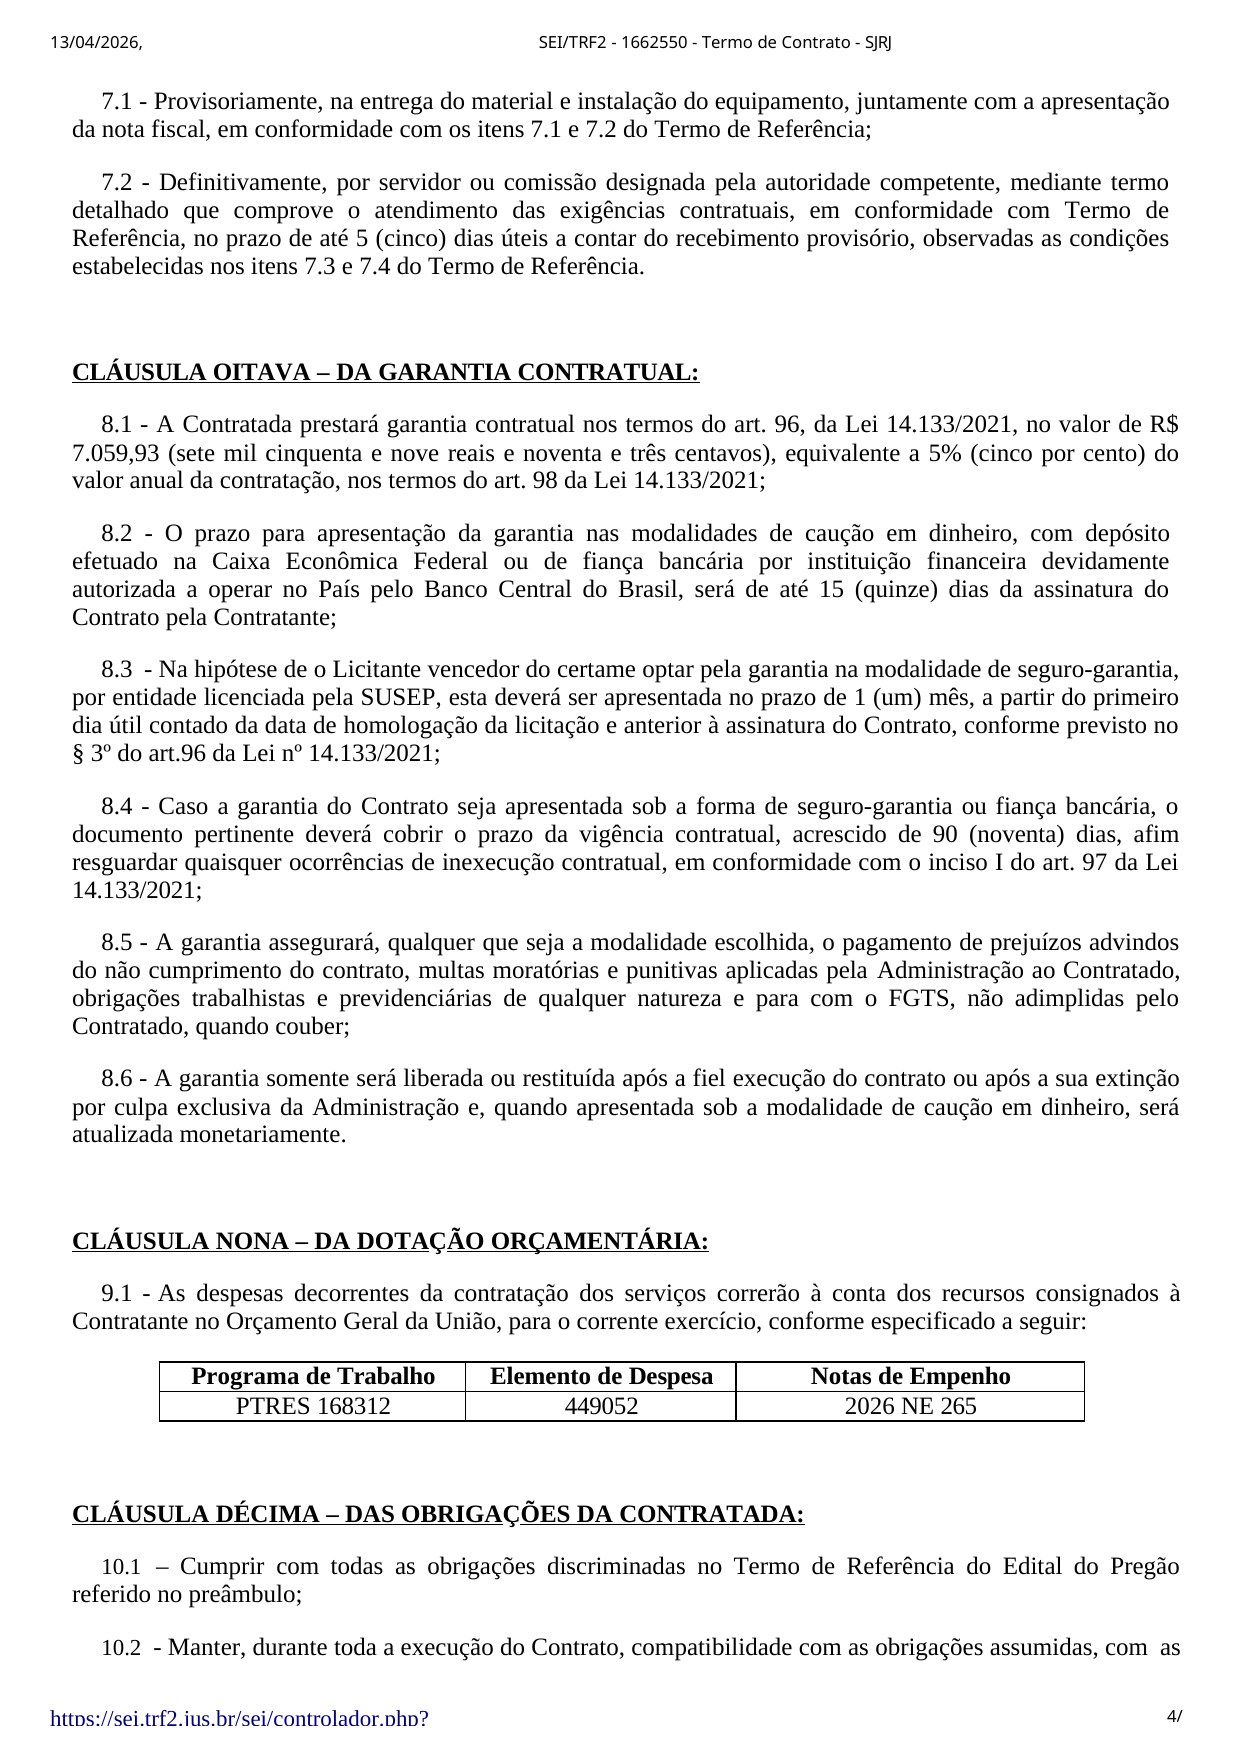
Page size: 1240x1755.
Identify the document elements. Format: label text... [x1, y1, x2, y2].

list - A garantia somente será liberada ou restituída após a fiel execução do contrato ou após a sua extinção por culpa exclusiva da Administração e, quando apresentada sob a modalidade de caução em dinheiro, será atualizada monetariamente. [72, 1065, 1181, 1148]
text 7.2 - Definitivamente, por servidor ou comissão designada pela autoridade competente, mediante termo detalhado que comprove o atendimento das exigências contratuais, em conformidade com Termo de Referência, no prazo de até 5 (cinco) dias úteis a contar do recebimento provisório, observadas as condições estabelecidas nos itens 7.3 e 7.4 do Termo de Referência. [72, 168, 1171, 279]
table_cell 449052 [466, 1392, 735, 1420]
list - Na hipótese de o Licitante vencedor do certame optar pela garantia na modalidade de seguro-garantia, por entidade licenciada pela SUSEP, esta deverá ser apresentada no prazo de 1 (um) mês, a partir do primeiro dia útil contado da data de homologação da licitação e anterior à assinatura do Contrato, conforme previsto no § 3º do art.96 da Lei nº 14.133/2021; [72, 656, 1181, 767]
text 7.1 - Provisoriamente, na entrega do material e instalação do equipamento, juntamente com a apresentação da nota fiscal, em conformidade com os itens 7.1 e 7.2 do Termo de Referência; [72, 87, 1171, 143]
list - A garantia assegurará, qualquer que seja a modalidade escolhida, o pagamento de prejuízos advindos do não cumprimento do contrato, multas moratórias e punitivas aplicadas pela Administração ao Contratado, obrigações trabalhistas e previdenciárias de qualquer natureza e para com o FGTS, não adimplidas pelo Contratado, quando couber; [72, 928, 1181, 1040]
table_header Programa de Trabalho [160, 1363, 465, 1391]
table_cell 2026 NE 265 [737, 1392, 1084, 1420]
subtitle CLÁUSULA DÉCIMA – DAS OBRIGAÇÕES DA CONTRATADA: [72, 1499, 1181, 1527]
table_header Elemento de Despesa [466, 1363, 735, 1391]
list – Cumprir com todas as obrigações discriminadas no Termo de Referência do Edital do Pregão referido no preâmbulo; [72, 1552, 1181, 1608]
table_cell PTRES 168312 [160, 1392, 465, 1420]
list - O prazo para apresentação da garantia nas modalidades de caução em dinheiro, com depósito efetuado na Caixa Econômica Federal ou de fiança bancária por instituição financeira devidamente autorizada a operar no País pelo Banco Central do Brasil, será de até 15 (quinze) dias da assinatura do Contrato pela Contratante; [72, 519, 1171, 631]
list - Manter, durante toda a execução do Contrato, compatibilidade com as obrigações assumidas, com as [72, 1633, 1181, 1661]
table_header Notas de Empenho [737, 1363, 1084, 1391]
list - Caso a garantia do Contrato seja apresentada sob a forma de seguro-garantia ou fiança bancária, o documento pertinente deverá cobrir o prazo da vigência contratual, acrescido de 90 (noventa) dias, afim resguardar quaisquer ocorrências de inexecução contratual, em conformidade com o inciso I do art. 97 da Lei 14.133/2021; [72, 792, 1181, 903]
list - As despesas decorrentes da contratação dos serviços correrão à conta dos recursos consignados à Contratante no Orçamento Geral da União, para o corrente exercício, conforme especificado a seguir: [72, 1279, 1181, 1335]
subtitle CLÁUSULA NONA – DA DOTAÇÃO ORÇAMENTÁRIA: [72, 1226, 1181, 1254]
list - A Contratada prestará garantia contratual nos termos do art. 96, da Lei 14.133/2021, no valor de R$ 7.059,93 (sete mil cinquenta e nove reais e noventa e três centavos), equivalente a 5% (cinco por cento) do valor anual da contratação, nos termos do art. 98 da Lei 14.133/2021; [72, 411, 1181, 494]
subtitle CLÁUSULA OITAVA – DA GARANTIA CONTRATUAL: [72, 357, 1181, 386]
